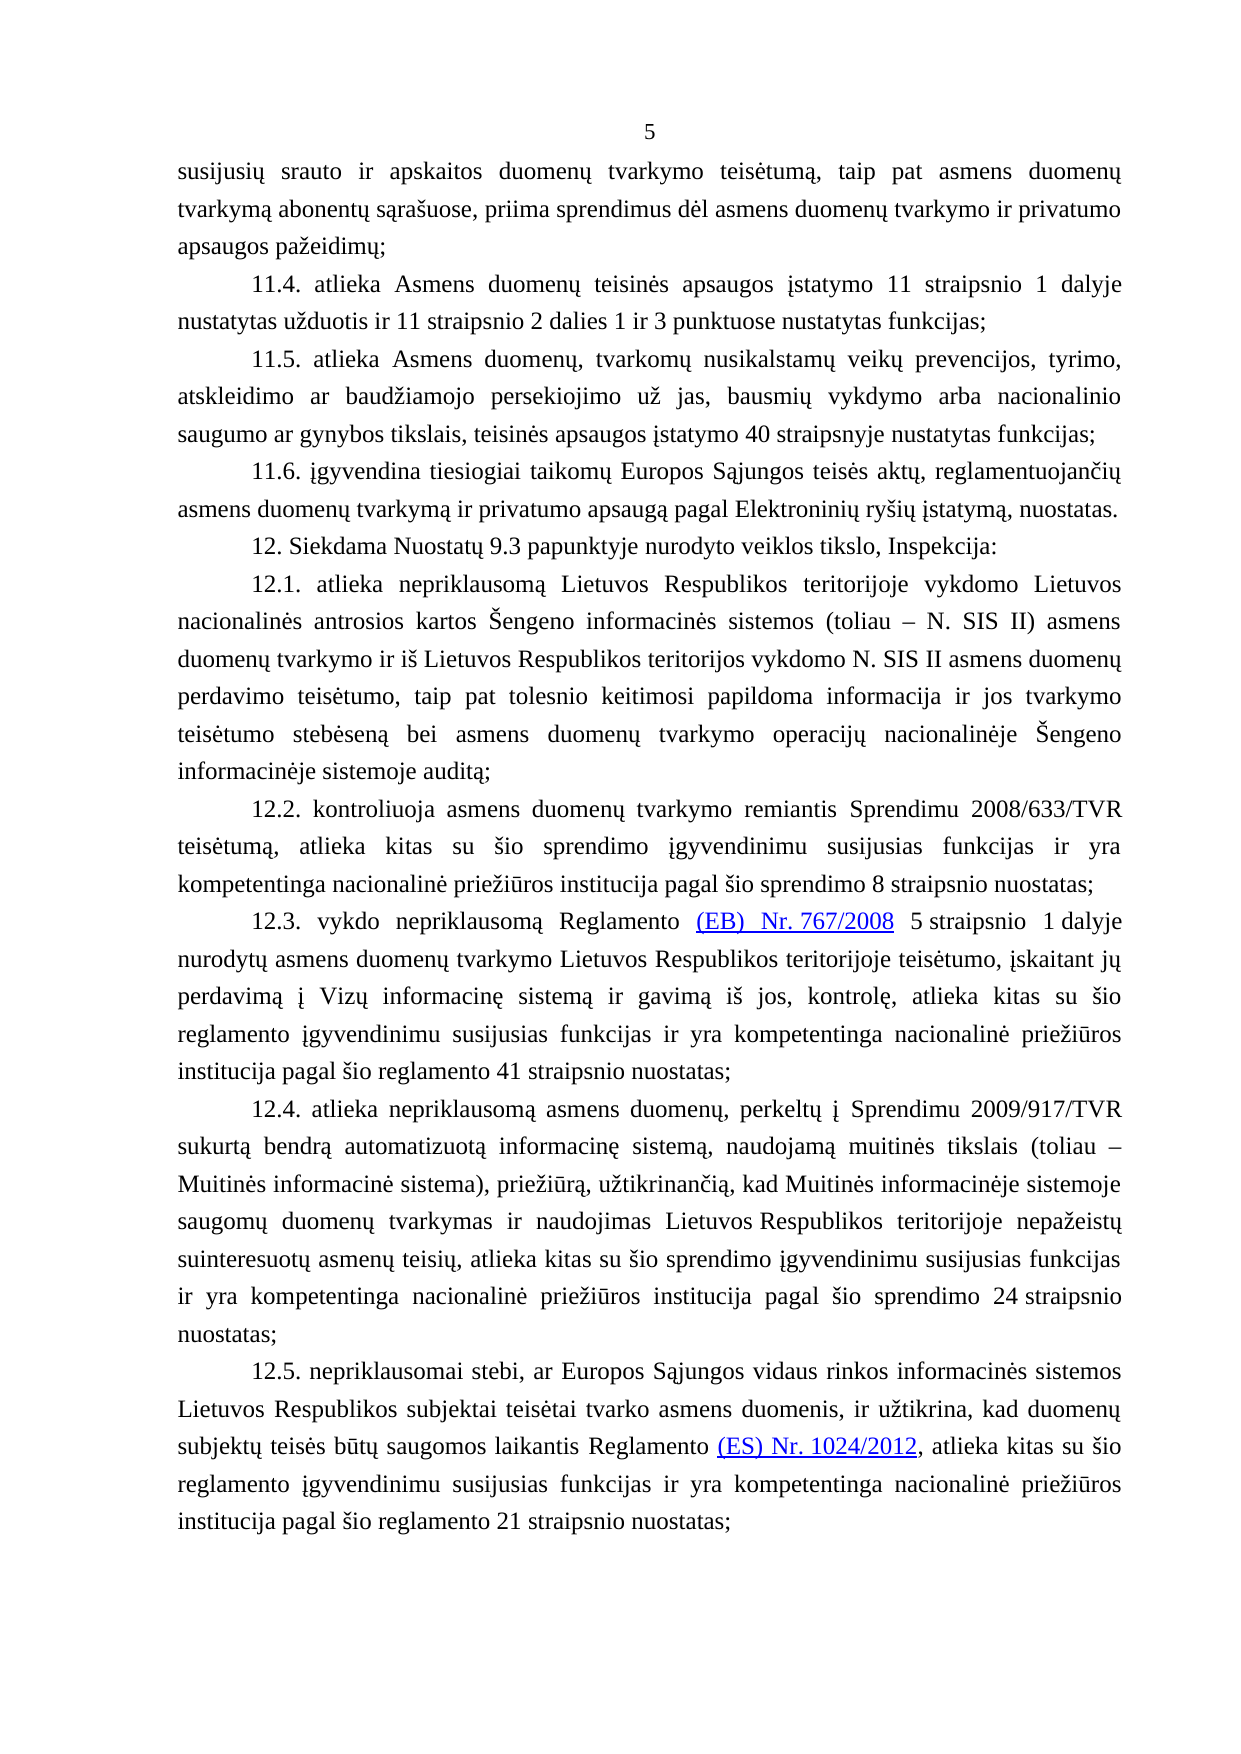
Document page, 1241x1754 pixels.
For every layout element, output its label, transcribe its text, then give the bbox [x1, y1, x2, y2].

text 12.2. kontroliuoja asmens duomenų tvarkymo remiantis Sprendimu 2008/633/TVR teisėtumą, atlieka kitas su šio sprendimo įgyvendinimu susijusias funkcijas ir yra kompetentinga nacionalinė priežiūros institucija pagal šio sprendimo 8 straipsnio nuostatas; [177, 785, 1122, 898]
text 12. Siekdama Nuostatų 9.3 papunktyje nurodyto veiklos tikslo, Inspekcija: [177, 523, 1122, 560]
text 11.4. atlieka Asmens duomenų teisinės apsaugos įstatymo 11 straipsnio 1 dalyje nustatytas užduotis ir 11 straipsnio 2 dalies 1 ir 3 punktuose nustatytas funkcijas; [177, 260, 1122, 335]
text 11.6. įgyvendina tiesiogiai taikomų Europos Sąjungos teisės aktų, reglamentuojančių asmens duomenų tvarkymą ir privatumo apsaugą pagal Elektroninių ryšių įstatymą, nuostatas. [177, 448, 1122, 523]
text 12.5. nepriklausomai stebi, ar Europos Sąjungos vidaus rinkos informacinės sistemos Lietuvos Respublikos subjektai teisėtai tvarko asmens duomenis, ir užtikrina, kad duomenų subjektų teisės būtų saugomos laikantis Reglamento (ES) Nr. 1024/2012, atlieka kitas su šio reglamento įgyvendinimu susijusias funkcijas ir yra kompetentinga nacionalinė priežiūros institucija pagal šio reglamento 21 straipsnio nuostatas; [177, 1348, 1122, 1535]
text susijusių srauto ir apskaitos duomenų tvarkymo teisėtumą, taip pat asmens duomenų tvarkymą abonentų sąrašuose, priima sprendimus dėl asmens duomenų tvarkymo ir privatumo apsaugos pažeidimų; [177, 148, 1122, 260]
text 12.3. vykdo nepriklausomą Reglamento (EB) Nr. 767/2008 5 straipsnio 1 dalyje nurodytų asmens duomenų tvarkymo Lietuvos Respublikos teritorijoje teisėtumo, įskaitant jų perdavimą į Vizų informacinę sistemą ir gavimą iš jos, kontrolę, atlieka kitas su šio reglamento įgyvendinimu susijusias funkcijas ir yra kompetentinga nacionalinė priežiūros institucija pagal šio reglamento 41 straipsnio nuostatas; [177, 898, 1122, 1085]
text 11.5. atlieka Asmens duomenų, tvarkomų nusikalstamų veikų prevencijos, tyrimo, atskleidimo ar baudžiamojo persekiojimo už jas, bausmių vykdymo arba nacionalinio saugumo ar gynybos tikslais, teisinės apsaugos įstatymo 40 straipsnyje nustatytas funkcijas; [177, 335, 1122, 448]
text 12.1. atlieka nepriklausomą Lietuvos Respublikos teritorijoje vykdomo Lietuvos nacionalinės antrosios kartos Šengeno informacinės sistemos (toliau – N. SIS II) asmens duomenų tvarkymo ir iš Lietuvos Respublikos teritorijos vykdomo N. SIS II asmens duomenų perdavimo teisėtumo, taip pat tolesnio keitimosi papildoma informacija ir jos tvarkymo teisėtumo stebėseną bei asmens duomenų tvarkymo operacijų nacionalinėje Šengeno informacinėje sistemoje auditą; [177, 560, 1122, 785]
text 12.4. atlieka nepriklausomą asmens duomenų, perkeltų į Sprendimu 2009/917/TVR sukurtą bendrą automatizuotą informacinę sistemą, naudojamą muitinės tikslais (toliau – Muitinės informacinė sistema), priežiūrą, užtikrinančią, kad Muitinės informacinėje sistemoje saugomų duomenų tvarkymas ir naudojimas Lietuvos Respublikos teritorijoje nepažeistų suinteresuotų asmenų teisių, atlieka kitas su šio sprendimo įgyvendinimu susijusias funkcijas ir yra kompetentinga nacionalinė priežiūros institucija pagal šio sprendimo 24 straipsnio nuostatas; [177, 1085, 1122, 1348]
